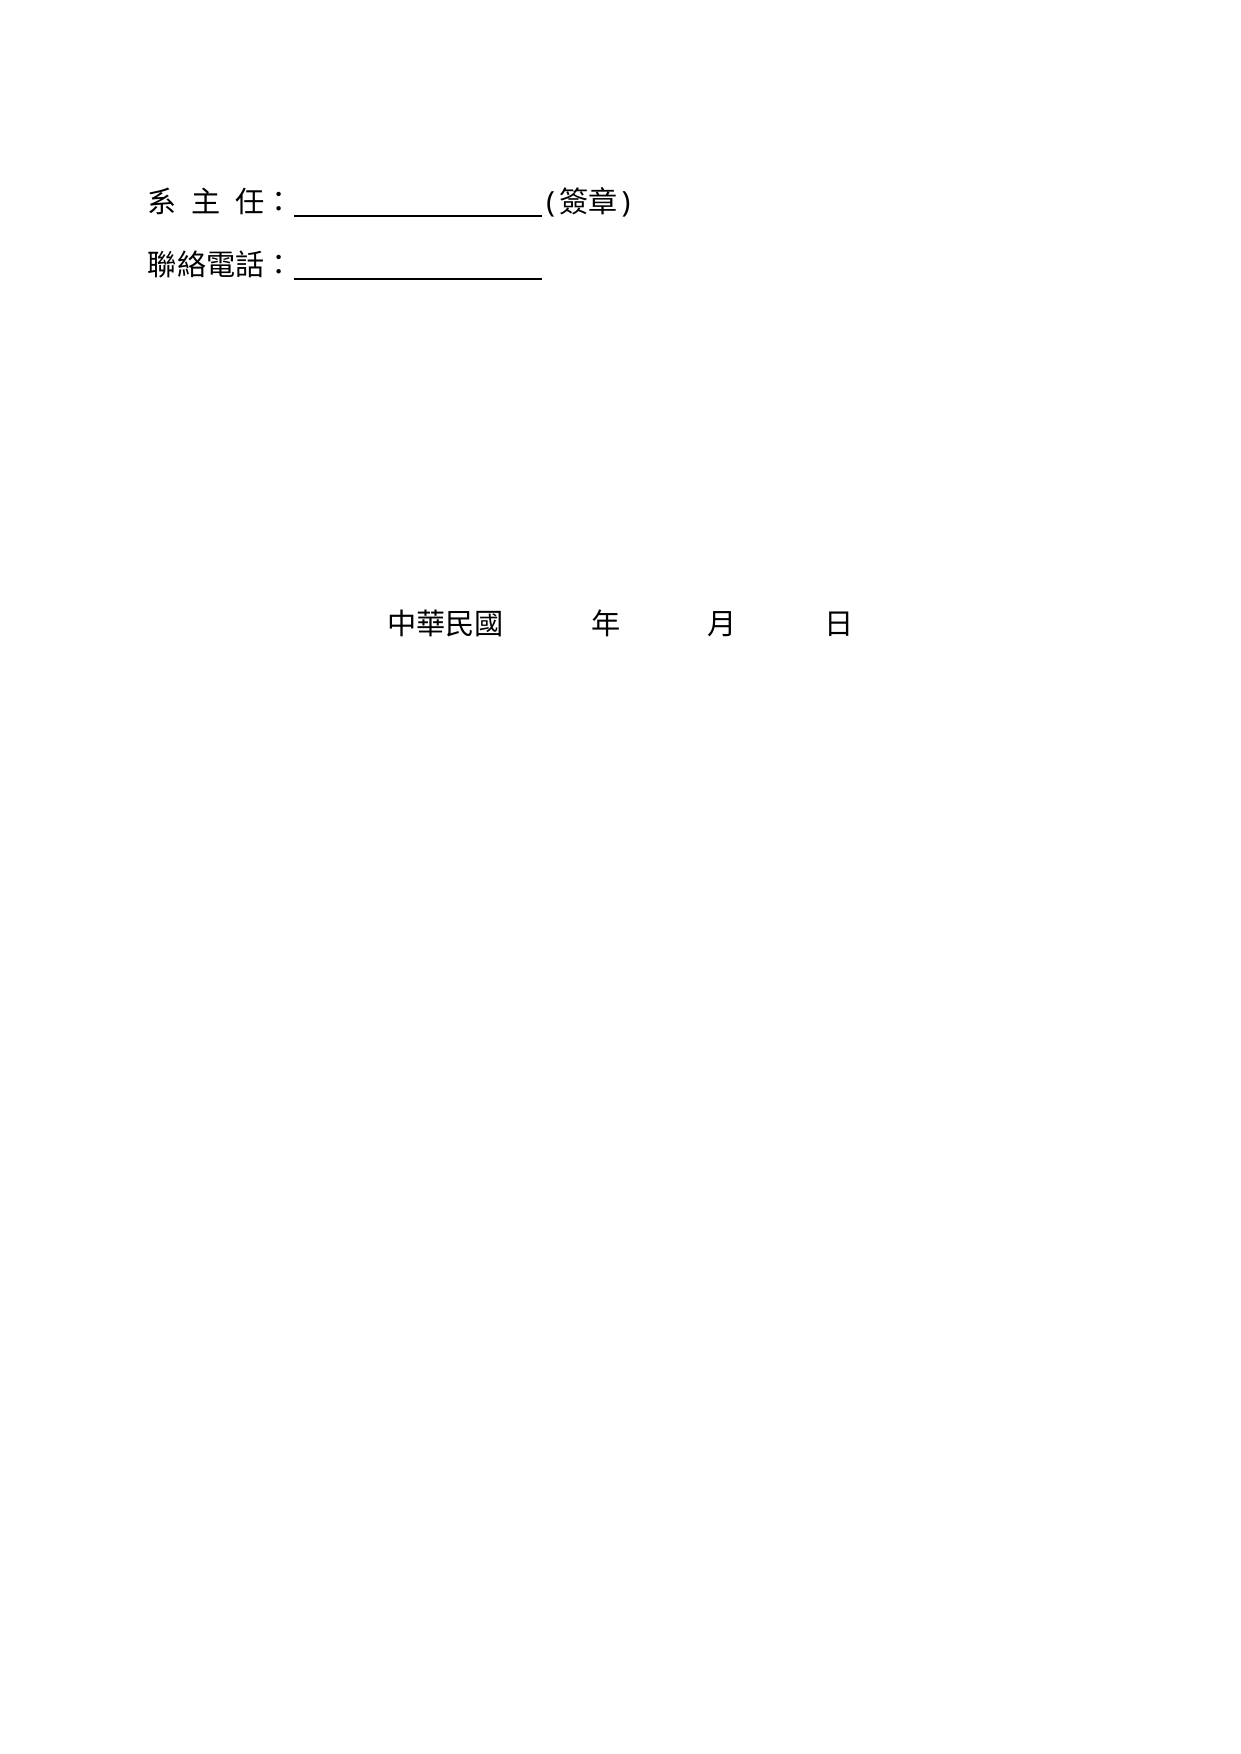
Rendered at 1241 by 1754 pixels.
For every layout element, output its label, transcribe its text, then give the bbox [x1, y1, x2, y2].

text 聯絡電話： [148, 221, 1092, 283]
text 中華民國 年 月 日 [148, 601, 1092, 643]
text 系 主 任： (簽章) [148, 158, 1092, 221]
